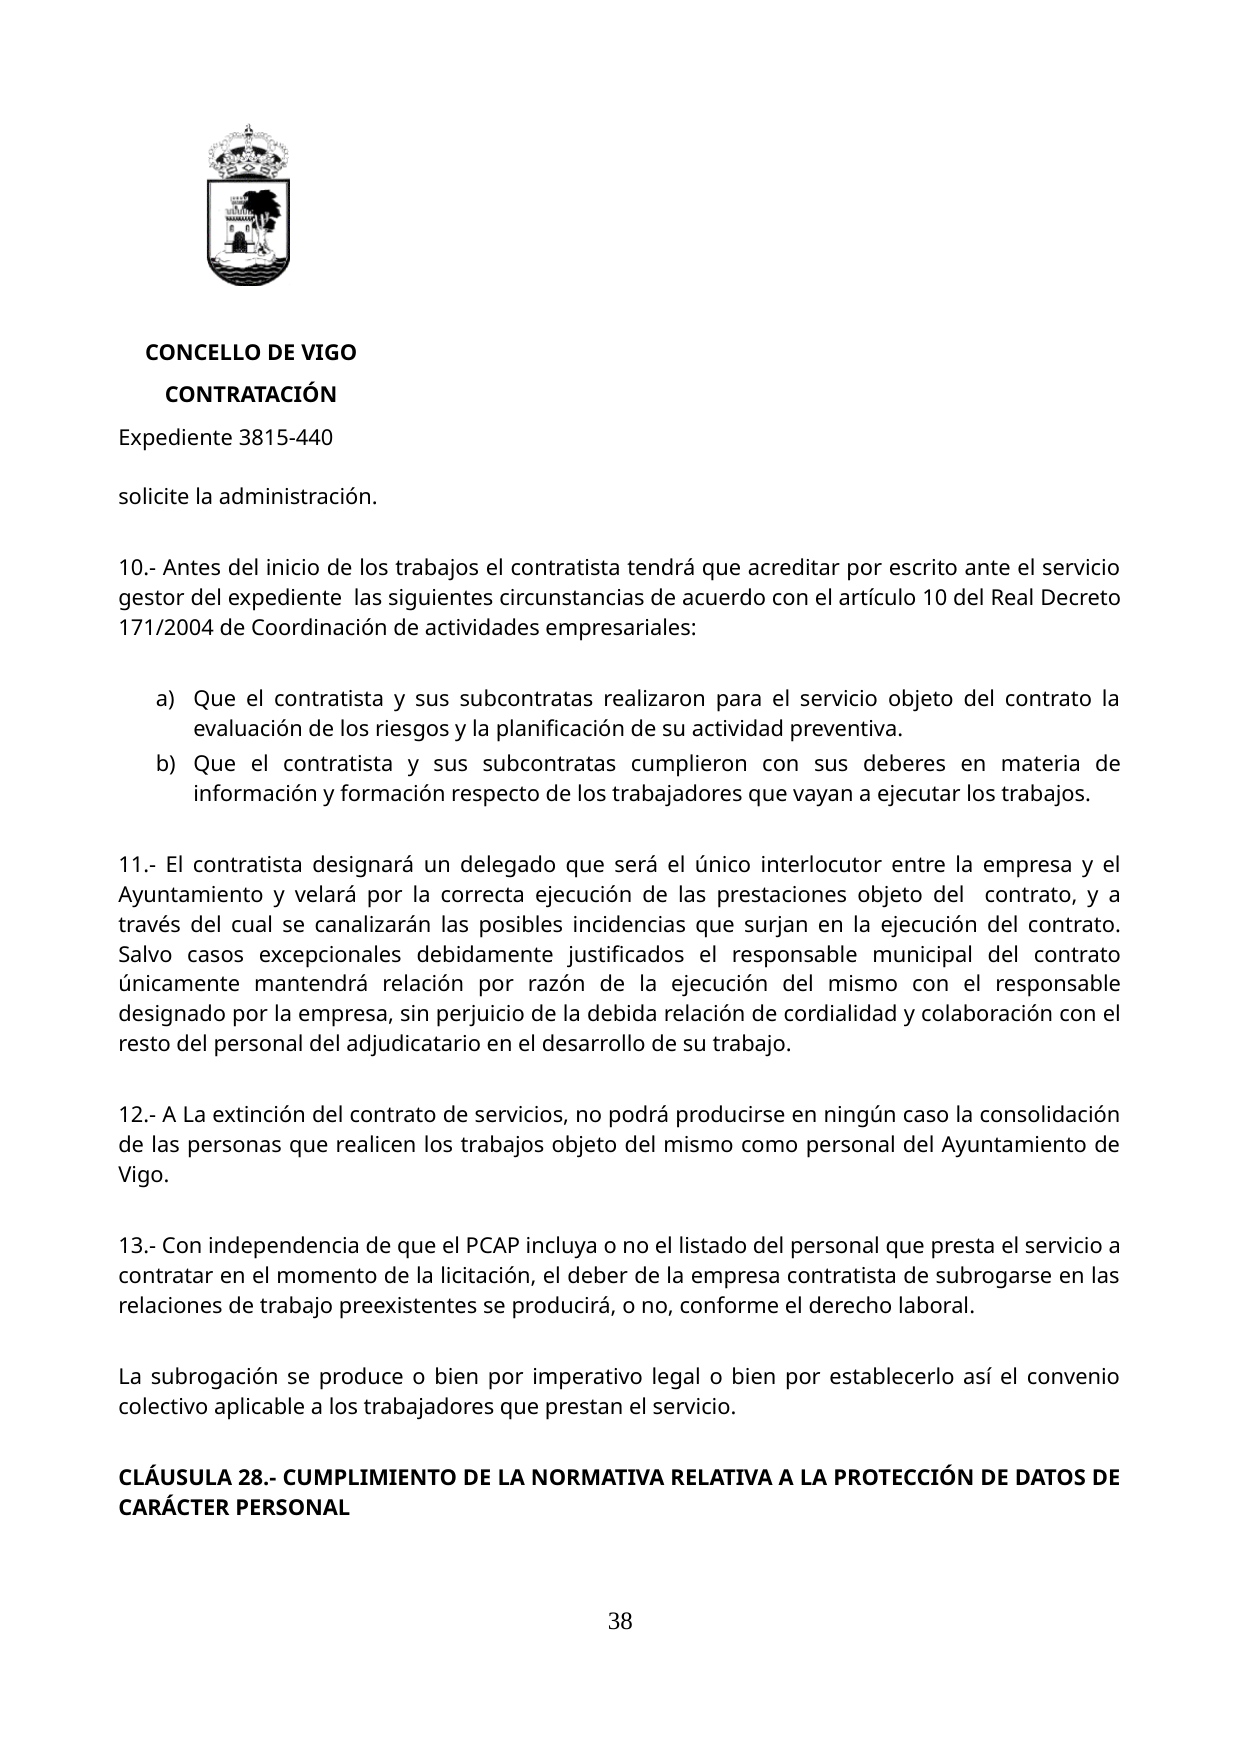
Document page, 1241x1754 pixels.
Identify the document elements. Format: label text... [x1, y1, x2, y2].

text La subrogación se produce o bien por imperativo legal o bien por establecerlo así el convenio colectivo aplicable a los trabajadores que prestan el servicio. [118, 1361, 1122, 1421]
picture [206, 123, 290, 286]
list Que el contratista y sus subcontratas cumplieron con sus deberes en materia de información y formación respecto de los trabajadores que vayan a ejecutar los trabajos. [156, 748, 1122, 808]
list Que el contratista y sus subcontratas realizaron para el servicio objeto del contrato la evaluación de los riesgos y la planificación de su actividad preventiva. [156, 683, 1122, 742]
text 12.- A La extinción del contrato de servicios, no podrá producirse en ningún caso la consolidación de las personas que realicen los trabajos objeto del mismo como personal del Ayuntamiento de Vigo. [118, 1099, 1122, 1189]
text 13.- Con independencia de que el PCAP incluya o no el listado del personal que presta el servicio a contratar en el momento de la licitación, el deber de la empresa contratista de subrogarse en las relaciones de trabajo preexistentes se producirá, o no, conforme el derecho laboral. [118, 1230, 1122, 1319]
text 11.- El contratista designará un delegado que será el único interlocutor entre la empresa y el Ayuntamiento y velará por la correcta ejecución de las prestaciones objeto del contrato, y a través del cual se canalizarán las posibles incidencias que surjan en la ejecución del contrato. Salvo casos excepcionales debidamente justificados el responsable municipal del contrato únicamente mantendrá relación por razón de la ejecución del mismo con el responsable designado por la empresa, sin perjuicio de la debida relación de cordialidad y colaboración con el resto del personal del adjudicatario en el desarrollo de su trabajo. [118, 849, 1122, 1058]
text 10.- Antes del inicio de los trabajos el contratista tendrá que acreditar por escrito ante el servicio gestor del expediente las siguientes circunstancias de acuerdo con el artículo 10 del Real Decreto 171/2004 de Coordinación de actividades empresariales: [118, 552, 1122, 641]
text CLÁUSULA 28.- CUMPLIMIENTO DE LA NORMATIVA RELATIVA A LA PROTECCIÓN DE DATOS DE CARÁCTER PERSONAL [118, 1462, 1122, 1522]
text solicite la administración. [118, 481, 1122, 511]
